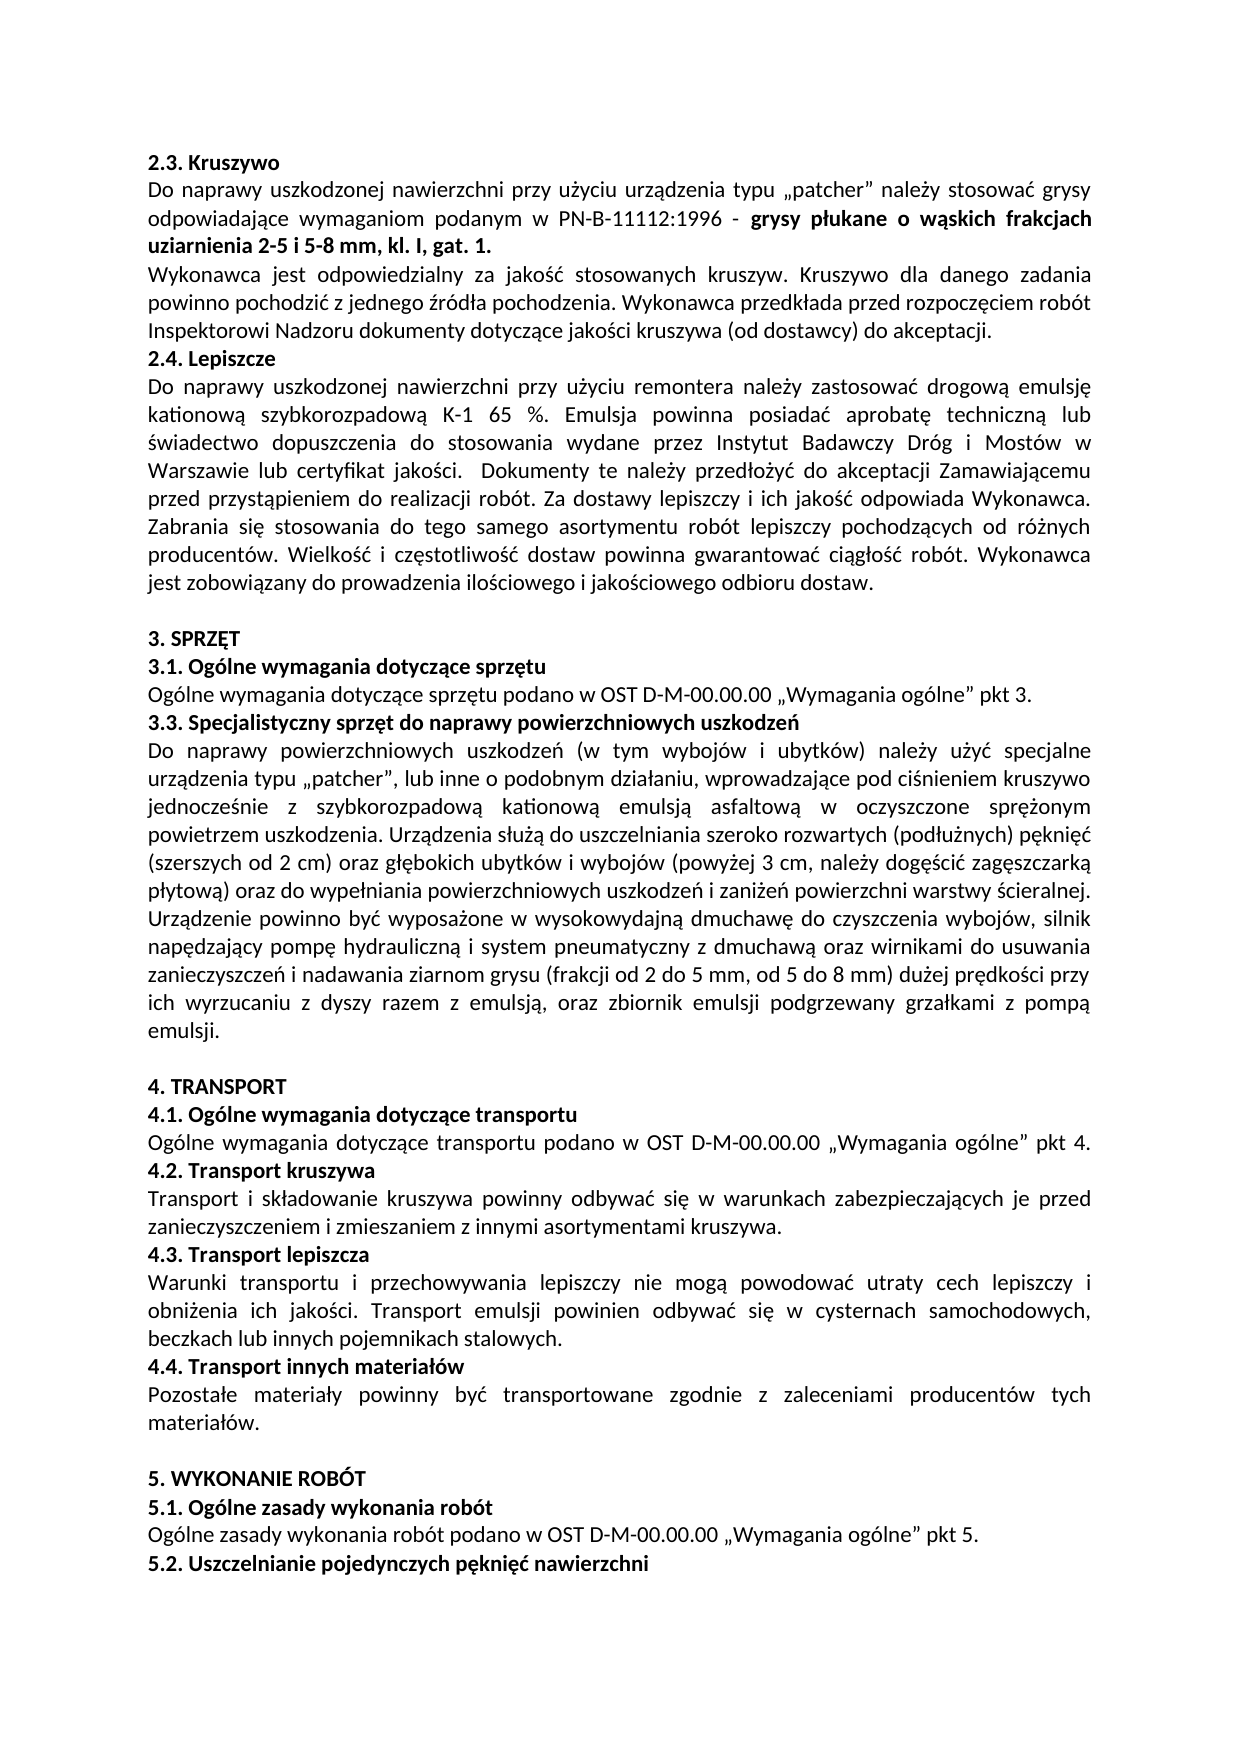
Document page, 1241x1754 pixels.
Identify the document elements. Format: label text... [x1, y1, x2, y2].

text Do naprawy uszkodzonej nawierzchni przy użyciu remontera należy zastosować drogową emulsję kationową szybkorozpadową K-1 65 %. Emulsja powinna posiadać aprobatę techniczną lub świadectwo dopuszczenia do stosowania wydane przez Instytut Badawczy Dróg i Mostów w Warszawie lub certyfikat jakości. Dokumenty te należy przedłożyć do akceptacji Zamawiającemu przed przystąpieniem do realizacji robót. Za dostawy lepiszczy i ich jakość odpowiada Wykonawca. Zabrania się stosowania do tego samego asortymentu robót lepiszczy pochodzących od różnych producentów. Wielkość i częstotliwość dostaw powinna gwarantować ciągłość robót. Wykonawca jest zobowiązany do prowadzenia ilościowego i jakościowego odbioru dostaw. [148, 372, 1093, 596]
text Do naprawy powierzchniowych uszkodzeń (w tym wybojów i ubytków) należy użyć specjalne urządzenia typu „patcher”, lub inne o podobnym działaniu, wprowadzające pod ciśnieniem kruszywo jednocześnie z szybkorozpadową kationową emulsją asfaltową w oczyszczone sprężonym powietrzem uszkodzenia. Urządzenia służą do uszczelniania szeroko rozwartych (podłużnych) pęknięć (szerszych od 2 cm) oraz głębokich ubytków i wybojów (powyżej 3 cm, należy dogęścić zagęszczarką płytową) oraz do wypełniania powierzchniowych uszkodzeń i zaniżeń powierzchni warstwy ścieralnej. Urządzenie powinno być wyposażone w wysokowydajną dmuchawę do czyszczenia wybojów, silnik napędzający pompę hydrauliczną i system pneumatyczny z dmuchawą oraz wirnikami do usuwania zanieczyszczeń i nadawania ziarnom grysu (frakcji od 2 do 5 mm, od 5 do 8 mm) dużej prędkości przy ich wyrzucaniu z dyszy razem z emulsją, oraz zbiornik emulsji podgrzewany grzałkami z pompą emulsji. [148, 736, 1093, 1044]
text 4.3. Transport lepiszcza [148, 1240, 1093, 1268]
text Pozostałe materiały powinny być transportowane zgodnie z zaleceniami producentów tych materiałów. [148, 1381, 1093, 1437]
text 2.4. Lepiszcze [148, 344, 1093, 372]
text Ogólne wymagania dotyczące transportu podano w OST D-M-00.00.00 „Wymagania ogólne” pkt 4. 4.2. Transport kruszywa [148, 1128, 1093, 1184]
text Ogólne wymagania dotyczące sprzętu podano w OST D-M-00.00.00 „Wymagania ogólne” pkt 3. [148, 680, 1093, 708]
text 4.1. Ogólne wymagania dotyczące transportu [148, 1100, 1093, 1128]
text 3. SPRZĘT [148, 624, 1093, 652]
text 4. TRANSPORT [148, 1072, 1093, 1100]
text 3.3. Specjalistyczny sprzęt do naprawy powierzchniowych uszkodzeń [148, 708, 1093, 736]
text 2.3. Kruszywo [148, 148, 1093, 176]
text Ogólne zasady wykonania robót podano w OST D-M-00.00.00 „Wymagania ogólne” pkt 5. [148, 1521, 1093, 1549]
text 3.1. Ogólne wymagania dotyczące sprzętu [148, 652, 1093, 680]
text 5.1. Ogólne zasady wykonania robót [148, 1493, 1093, 1521]
text Wykonawca jest odpowiedzialny za jakość stosowanych kruszyw. Kruszywo dla danego zadania powinno pochodzić z jednego źródła pochodzenia. Wykonawca przedkłada przed rozpoczęciem robót Inspektorowi Nadzoru dokumenty dotyczące jakości kruszywa (od dostawcy) do akceptacji. [148, 260, 1093, 344]
text Transport i składowanie kruszywa powinny odbywać się w warunkach zabezpieczających je przed zanieczyszczeniem i zmieszaniem z innymi asortymentami kruszywa. [148, 1184, 1093, 1240]
text 5. WYKONANIE ROBÓT [148, 1464, 1093, 1493]
text 4.4. Transport innych materiałów [148, 1352, 1093, 1381]
text Warunki transportu i przechowywania lepiszczy nie mogą powodować utraty cech lepiszczy i obniżenia ich jakości. Transport emulsji powinien odbywać się w cysternach samochodowych, beczkach lub innych pojemnikach stalowych. [148, 1268, 1093, 1352]
text Do naprawy uszkodzonej nawierzchni przy użyciu urządzenia typu „patcher” należy stosować grysy odpowiadające wymaganiom podanym w PN-B-11112:1996 - grysy płukane o wąskich frakcjach uziarnienia 2-5 i 5-8 mm, kl. I, gat. 1. [148, 176, 1093, 260]
text 5.2. Uszczelnianie pojedynczych pęknięć nawierzchni [148, 1549, 1093, 1577]
